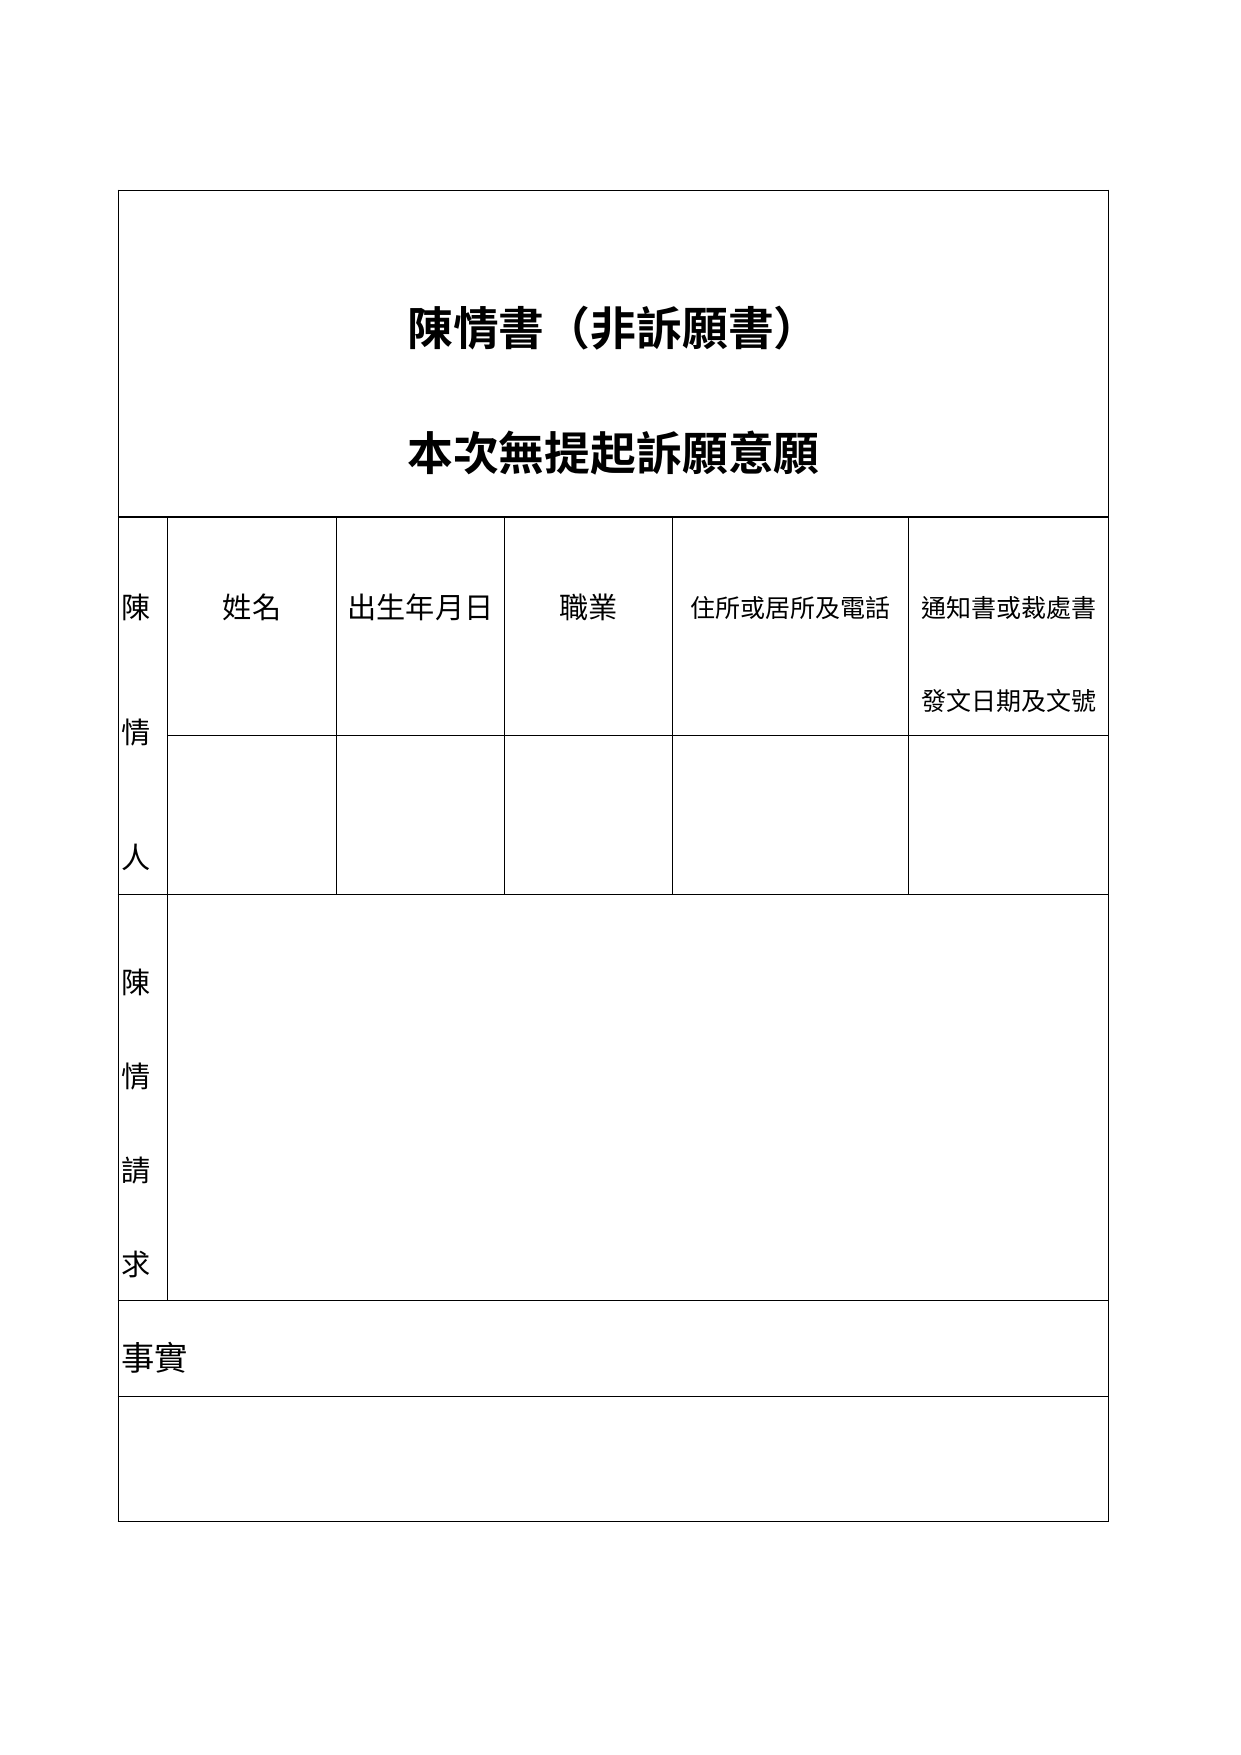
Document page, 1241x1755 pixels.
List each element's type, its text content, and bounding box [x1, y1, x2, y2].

table_cell 通知書或裁處書發文日期及文號 [909, 518, 1108, 735]
table_cell [168, 736, 336, 894]
table_cell 出生年月日 [337, 518, 504, 735]
table_cell [168, 895, 1108, 1300]
table_cell 陳情請求 [119, 895, 167, 1300]
table_cell 住所或居所及電話 [673, 518, 908, 735]
table_cell 姓名 [168, 518, 336, 735]
table_cell 職業 [505, 518, 672, 735]
table_cell [673, 736, 908, 894]
table_header 陳情書（非訴願書） 本次無提起訴願意願 [119, 191, 1108, 516]
table_cell [337, 736, 504, 894]
table_cell [505, 736, 672, 894]
table_cell [909, 736, 1108, 894]
table_cell 陳 情 人 [119, 518, 167, 894]
table_cell 事實 [119, 1301, 1108, 1396]
table_cell [119, 1397, 1108, 1521]
